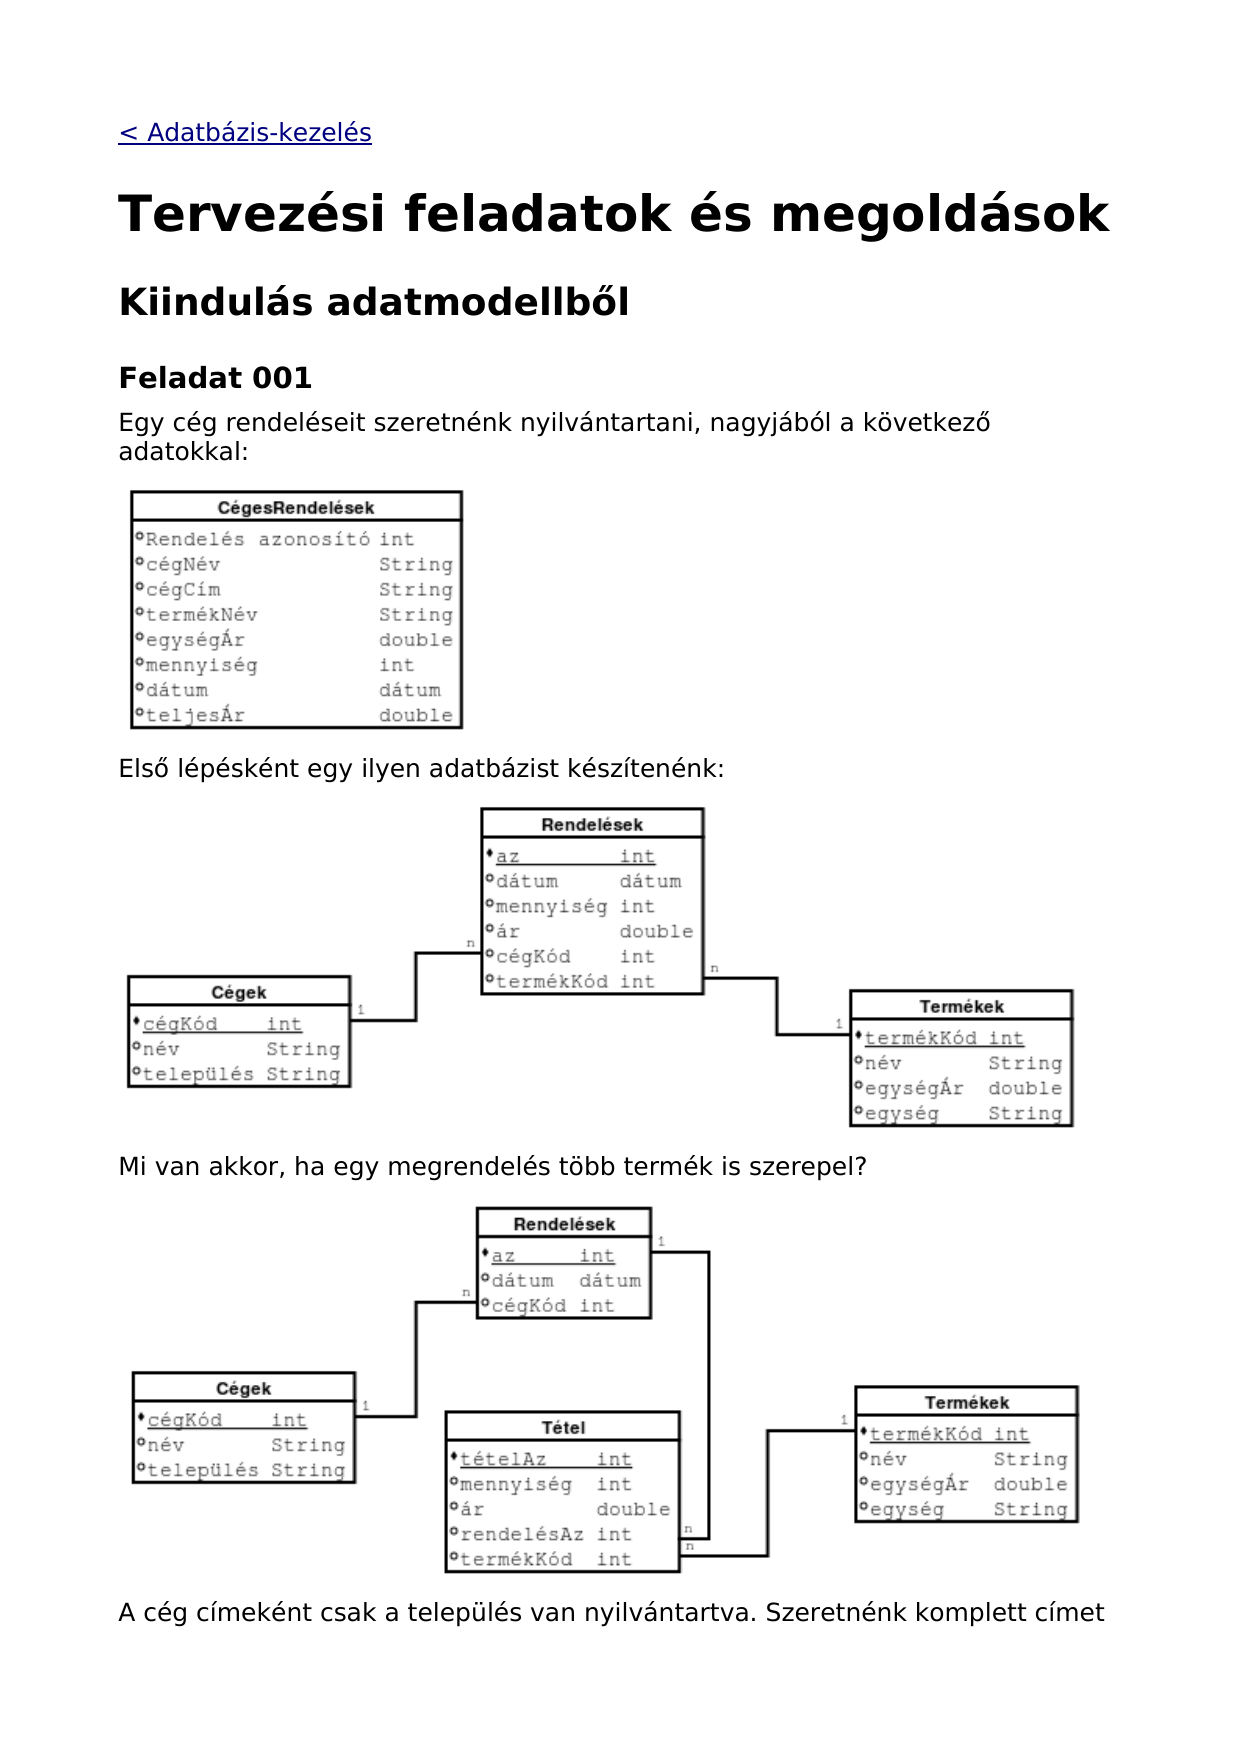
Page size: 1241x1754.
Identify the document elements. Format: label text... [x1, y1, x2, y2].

text Mi van akkor, ha egy megrendelés több termék is szerepel? [118, 1152, 1122, 1181]
subtitle Kiindulás adatmodellből [118, 281, 1122, 324]
subtitle Feladat 001 [118, 362, 1122, 396]
subtitle Tervezési feladatok és megoldások [118, 185, 1122, 243]
picture [118, 478, 476, 742]
text Egy cég rendeléseit szeretnénk nyilvántartani, nagyjából a következő adatokkal: [118, 408, 1122, 466]
picture [118, 795, 1087, 1140]
text Első lépésként egy ilyen adatbázist készítenénk: [118, 754, 1122, 783]
picture [118, 1193, 1097, 1586]
text < Adatbázis-kezelés [118, 118, 1122, 147]
text A cég címeként csak a település van nyilvántartva. Szeretnénk komplett címet [118, 1598, 1122, 1627]
